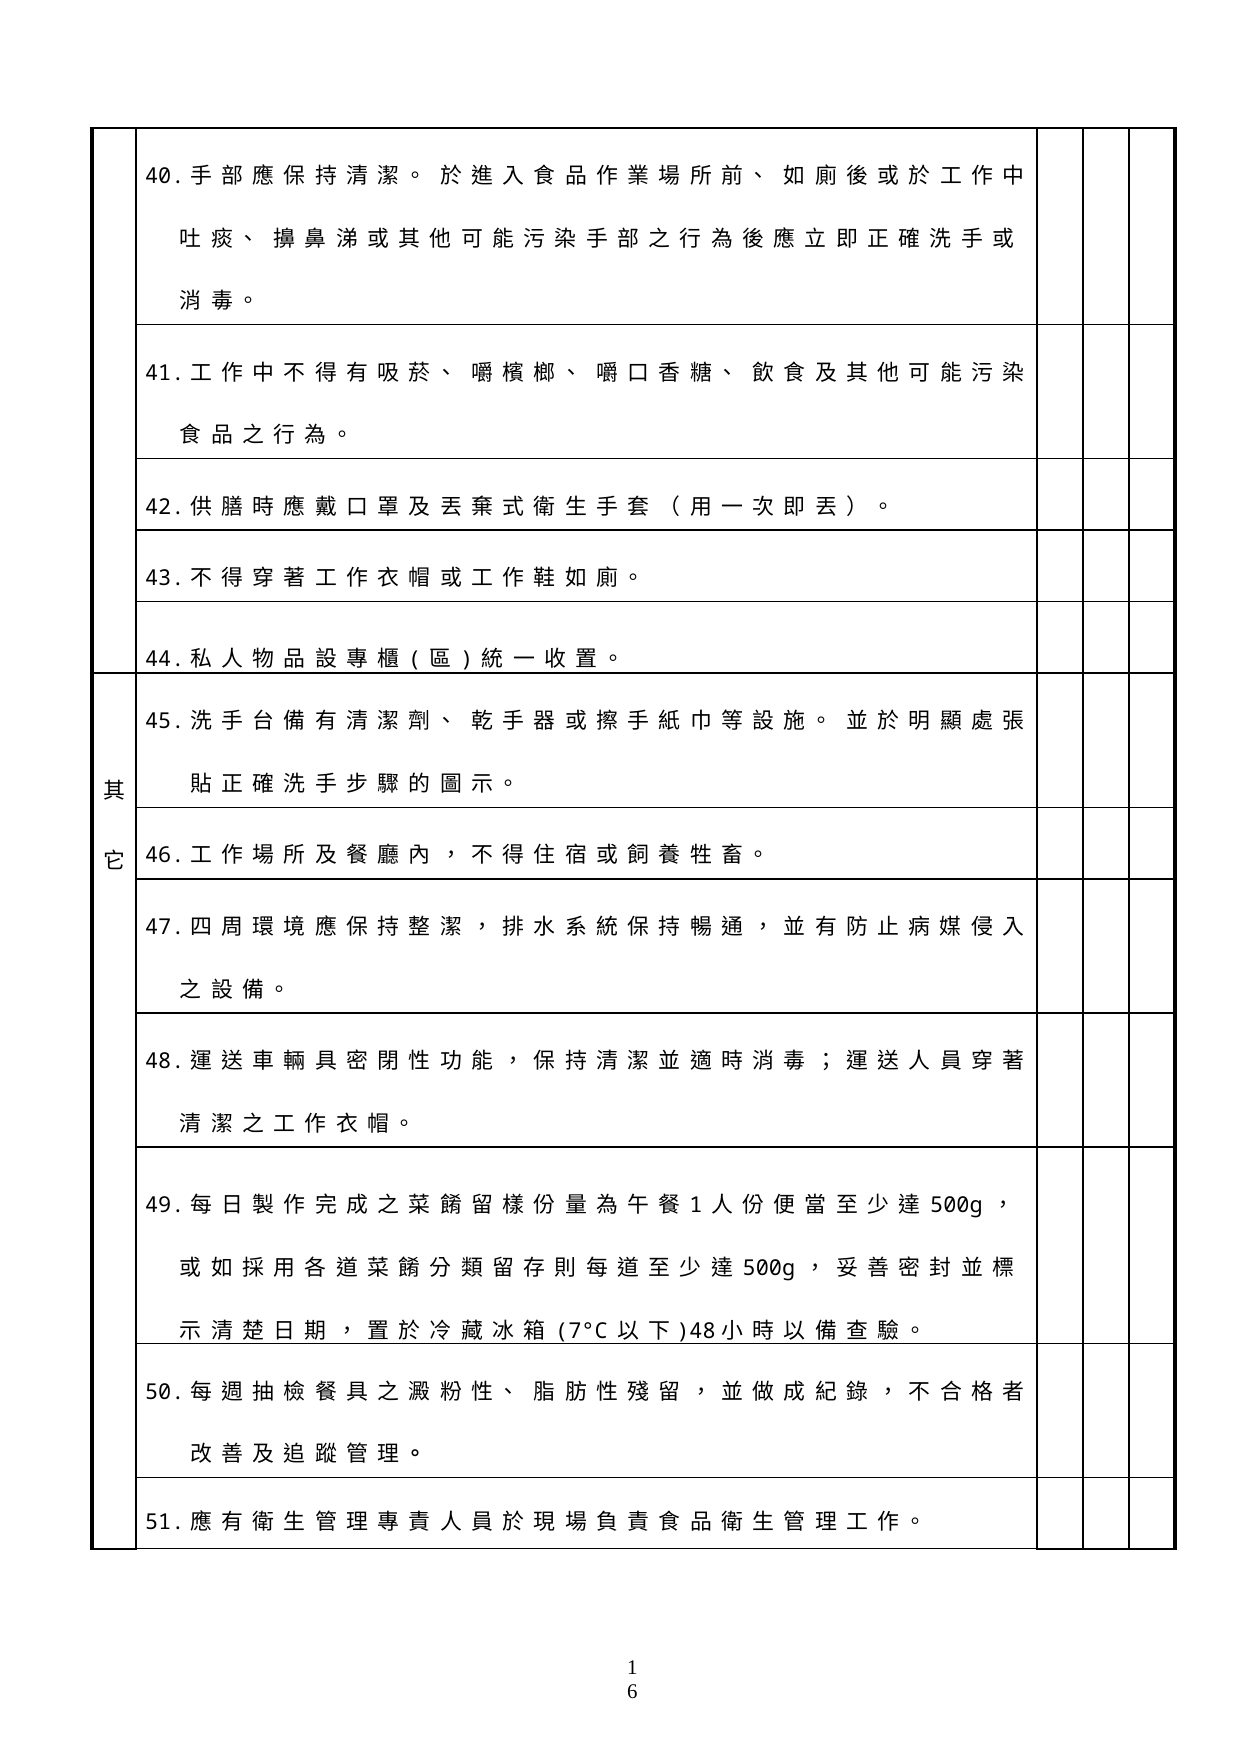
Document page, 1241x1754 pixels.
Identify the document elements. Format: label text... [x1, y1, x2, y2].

table_cell [1084, 808, 1128, 878]
table_cell [1130, 674, 1173, 806]
table_cell 40.手部應保持清潔。於進入食品作業場所前、如廁後或於工作中吐痰、擤鼻涕或其他可能污染手部之行為後應立即正確洗手或消毒。 [137, 129, 1036, 323]
table_cell [1084, 602, 1128, 672]
table_cell [1130, 531, 1173, 601]
table_cell [1084, 129, 1128, 323]
table_cell 50.每週抽檢餐具之澱粉性、脂肪性殘留，並做成紀錄，不合格者改善及追蹤管理。 [137, 1344, 1036, 1477]
table_cell [1084, 674, 1128, 806]
table_cell [1084, 531, 1128, 601]
table_cell [1038, 1478, 1082, 1548]
table_cell [1130, 325, 1173, 458]
table_cell [1038, 602, 1082, 672]
table_cell [1038, 880, 1082, 1012]
table_cell [94, 129, 135, 672]
table_cell 41.工作中不得有吸菸、嚼檳榔、嚼口香糖、飲食及其他可能污染食品之行為。 [137, 325, 1036, 458]
table_cell [1038, 531, 1082, 601]
table_cell [1038, 674, 1082, 806]
table_cell [1130, 602, 1173, 672]
table_cell [1038, 1014, 1082, 1146]
table_cell [1084, 880, 1128, 1012]
table_cell [1038, 1148, 1082, 1343]
table_cell [1084, 459, 1128, 529]
table_cell [1130, 880, 1173, 1012]
table_cell 44.私人物品設專櫃(區)統一收置。 [137, 602, 1036, 672]
table_cell [1130, 808, 1173, 878]
table_cell 43.不得穿著工作衣帽或工作鞋如廁。 [137, 531, 1036, 601]
table_cell 47.四周環境應保持整潔，排水系統保持暢通，並有防止病媒侵入之設備。 [137, 880, 1036, 1012]
table_cell 51.應有衛生管理專責人員於現場負責食品衛生管理工作。 [137, 1478, 1036, 1548]
table_cell [1130, 1478, 1173, 1548]
table_cell 49.每日製作完成之菜餚留樣份量為午餐1人份便當至少達500g，或如採用各道菜餚分類留存則每道至少達500g，妥善密封並標示清楚日期，置於冷藏冰箱(7°C以下)48小時以備查驗。 [137, 1148, 1036, 1343]
table_cell 其 它 [94, 674, 135, 1548]
table_cell [1038, 325, 1082, 458]
table_cell [1038, 129, 1082, 323]
table_cell [1130, 1344, 1173, 1477]
table_cell [1084, 1148, 1128, 1343]
table_cell [1084, 325, 1128, 458]
table_cell [1038, 1344, 1082, 1477]
table_cell [1038, 459, 1082, 529]
table_cell 48.運送車輛具密閉性功能，保持清潔並適時消毒；運送人員穿著清潔之工作衣帽。 [137, 1014, 1036, 1146]
table_cell [1130, 1014, 1173, 1146]
table_cell [1084, 1344, 1128, 1477]
table_cell [1038, 808, 1082, 878]
table_cell 45.洗手台備有清潔劑、乾手器或擦手紙巾等設施。並於明顯處張貼正確洗手步驟的圖示。 [137, 674, 1036, 806]
table_cell [1130, 1148, 1173, 1343]
table_cell 42.供膳時應戴口罩及丟棄式衛生手套（用一次即丟）。 [137, 459, 1036, 529]
table_cell 46.工作場所及餐廳內，不得住宿或飼養牲畜。 [137, 808, 1036, 878]
table_cell [1130, 459, 1173, 529]
table_cell [1084, 1478, 1128, 1548]
table_cell [1130, 129, 1173, 323]
table_cell [1084, 1014, 1128, 1146]
